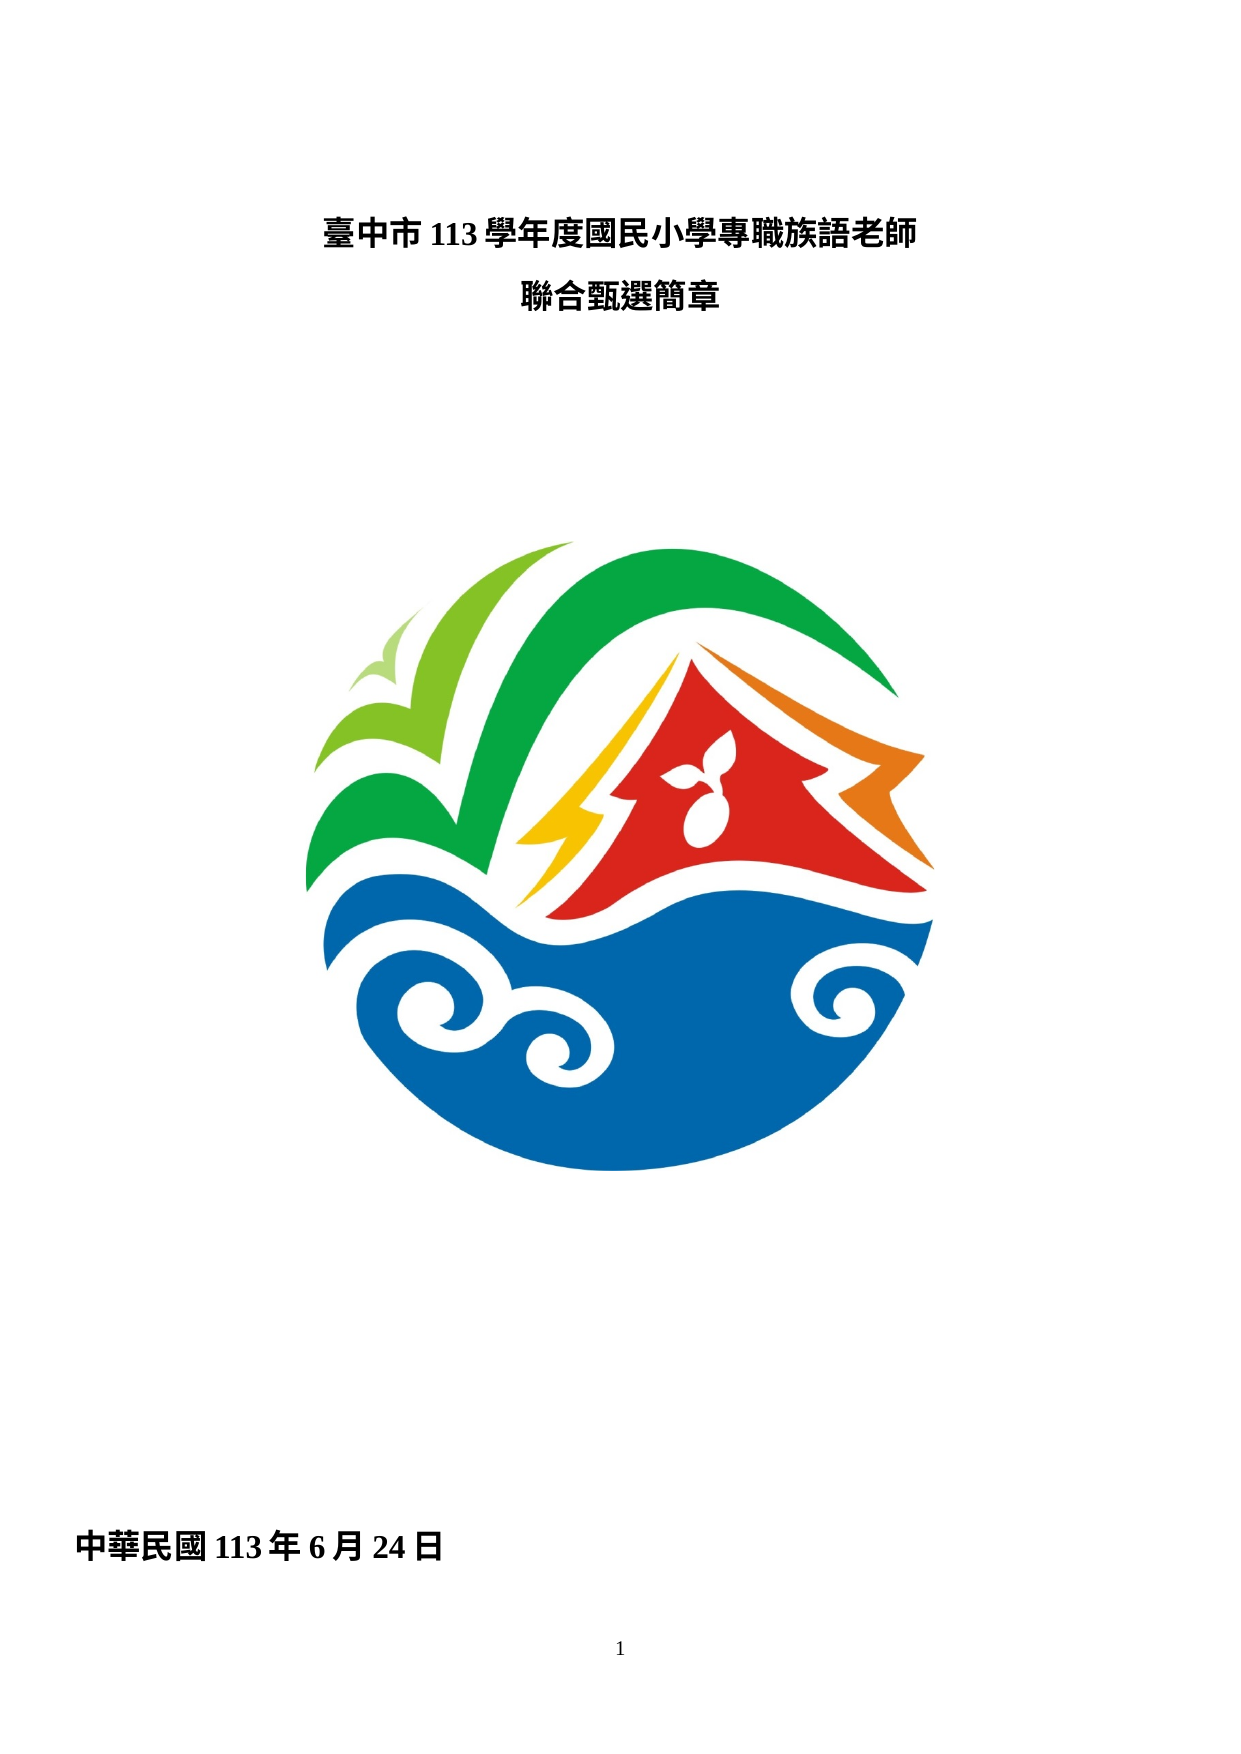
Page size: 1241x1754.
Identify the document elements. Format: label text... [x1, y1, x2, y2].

text 聯合甄選簡章 [74, 252, 1166, 314]
text 中華民國113年6月24日 [74, 1502, 1166, 1564]
text 臺中市113學年度國民小學專職族語老師 [74, 189, 1166, 252]
